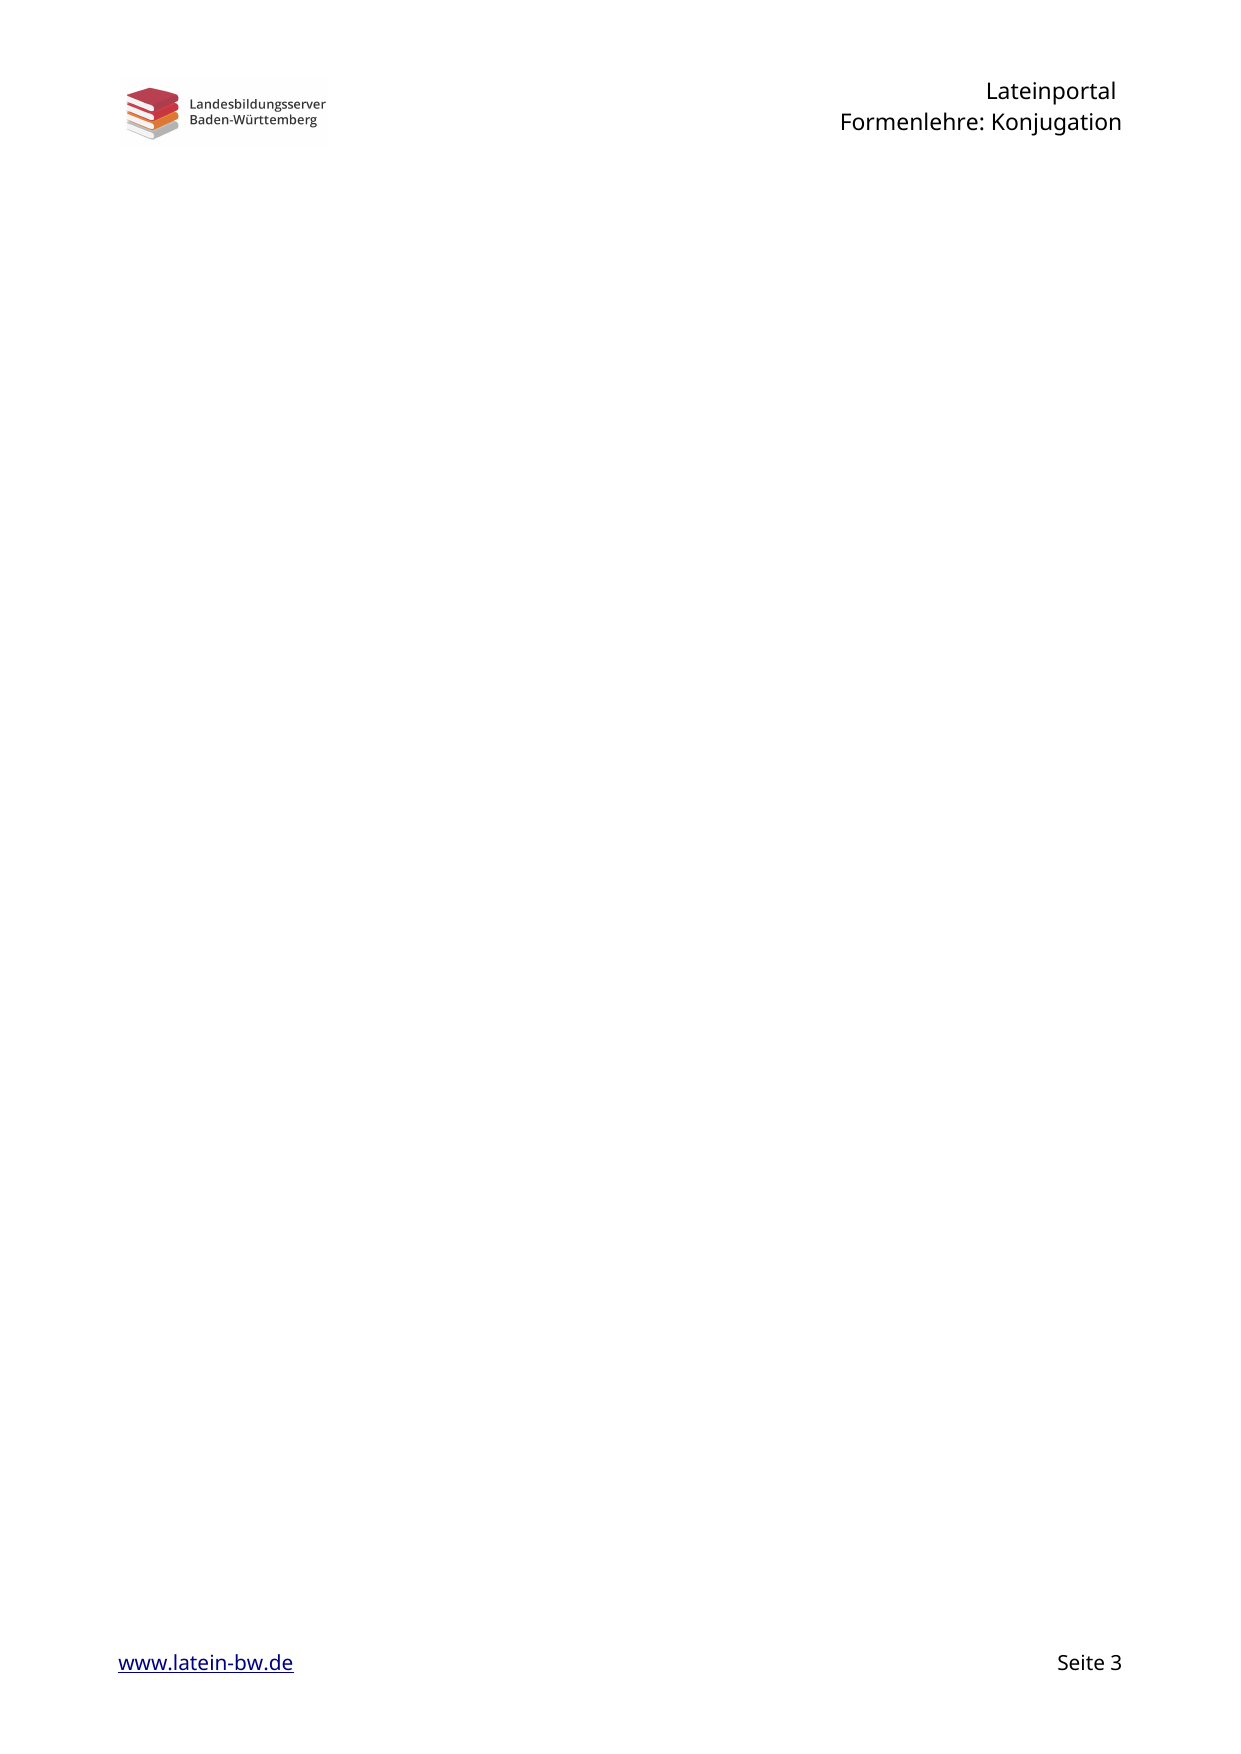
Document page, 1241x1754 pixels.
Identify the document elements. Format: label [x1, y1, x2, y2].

picture [118, 78, 329, 146]
